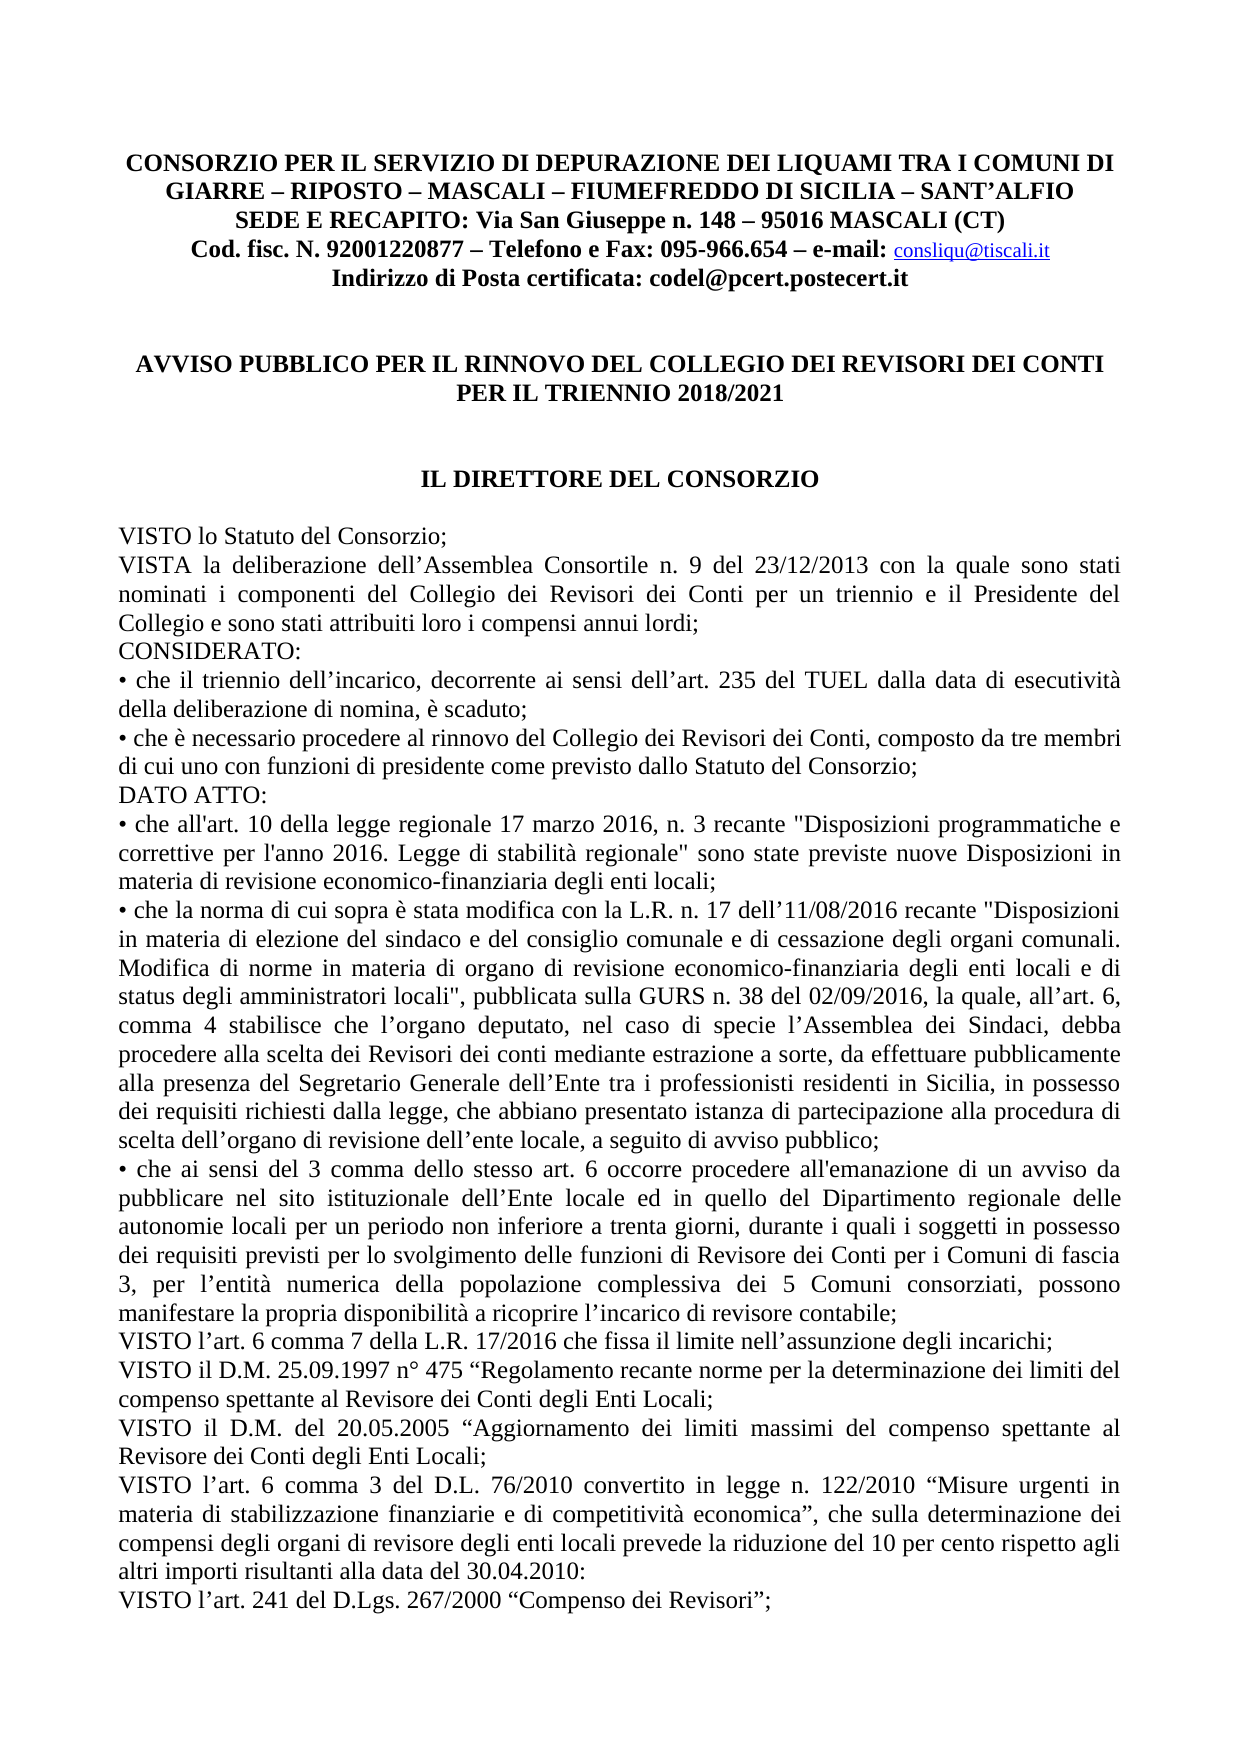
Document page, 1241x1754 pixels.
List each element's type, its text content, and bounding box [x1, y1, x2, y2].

text • che all'art. 10 della legge regionale 17 marzo 2016, n. 3 recante "Disposizioni programmatiche e correttive per l'anno 2016. Legge di stabilità regionale" sono state previste nuove Disposizioni in materia di revisione economico-finanziaria degli enti locali; [118, 809, 1122, 895]
text • che il triennio dell’incarico, decorrente ai sensi dell’art. 235 del TUEL dalla data di esecutività della deliberazione di nomina, è scaduto; [118, 665, 1122, 723]
text VISTO lo Statuto del Consorzio; [118, 521, 1122, 550]
text IL DIRETTORE DEL CONSORZIO [118, 464, 1122, 493]
text AVVISO PUBBLICO PER IL RINNOVO DEL COLLEGIO DEI REVISORI DEI CONTI PER IL TRIENNIO 2018/2021 [118, 349, 1122, 406]
text • che ai sensi del 3 comma dello stesso art. 6 occorre procedere all'emanazione di un avviso da pubblicare nel sito istituzionale dell’Ente locale ed in quello del Dipartimento regionale delle autonomie locali per un periodo non inferiore a trenta giorni, durante i quali i soggetti in possesso dei requisiti previsti per lo svolgimento delle funzioni di Revisore dei Conti per i Comuni di fascia 3, per l’entità numerica della popolazione complessiva dei 5 Comuni consorziati, possono manifestare la propria disponibilità a ricoprire l’incarico di revisore contabile; [118, 1154, 1122, 1326]
text • che è necessario procedere al rinnovo del Collegio dei Revisori dei Conti, composto da tre membri di cui uno con funzioni di presidente come previsto dallo Statuto del Consorzio; [118, 723, 1122, 780]
text VISTO l’art. 6 comma 7 della L.R. 17/2016 che fissa il limite nell’assunzione degli incarichi; [118, 1326, 1122, 1355]
text CONSIDERATO: [118, 636, 1122, 665]
text VISTA la deliberazione dell’Assemblea Consortile n. 9 del 23/12/2013 con la quale sono stati nominati i componenti del Collegio dei Revisori dei Conti per un triennio e il Presidente del Collegio e sono stati attribuiti loro i compensi annui lordi; [118, 550, 1122, 636]
text VISTO il D.M. del 20.05.2005 “Aggiornamento dei limiti massimi del compenso spettante al Revisore dei Conti degli Enti Locali; [118, 1413, 1122, 1470]
text VISTO l’art. 6 comma 3 del D.L. 76/2010 convertito in legge n. 122/2010 “Misure urgenti in materia di stabilizzazione finanziarie e di competitività economica”, che sulla determinazione dei compensi degli organi di revisore degli enti locali prevede la riduzione del 10 per cento rispetto agli altri importi risultanti alla data del 30.04.2010: [118, 1470, 1122, 1585]
text CONSORZIO PER IL SERVIZIO DI DEPURAZIONE DEI LIQUAMI TRA I COMUNI DI GIARRE – RIPOSTO – MASCALI – FIUMEFREDDO DI SICILIA – SANT’ALFIO [118, 148, 1122, 205]
text SEDE E RECAPITO: Via San Giuseppe n. 148 – 95016 MASCALI (CT) [118, 205, 1122, 234]
text Cod. fisc. N. 92001220877 – Telefono e Fax: 095-966.654 – e-mail: consliqu@tiscali.it [118, 234, 1122, 263]
text Indirizzo di Posta certificata: codel@pcert.postecert.it [118, 263, 1122, 291]
text VISTO l’art. 241 del D.Lgs. 267/2000 “Compenso dei Revisori”; [118, 1585, 1122, 1614]
text • che la norma di cui sopra è stata modifica con la L.R. n. 17 dell’11/08/2016 recante "Disposizioni in materia di elezione del sindaco e del consiglio comunale e di cessazione degli organi comunali. Modifica di norme in materia di organo di revisione economico-finanziaria degli enti locali e di status degli amministratori locali", pubblicata sulla GURS n. 38 del 02/09/2016, la quale, all’art. 6, comma 4 stabilisce che l’organo deputato, nel caso di specie l’Assemblea dei Sindaci, debba procedere alla scelta dei Revisori dei conti mediante estrazione a sorte, da effettuare pubblicamente alla presenza del Segretario Generale dell’Ente tra i professionisti residenti in Sicilia, in possesso dei requisiti richiesti dalla legge, che abbiano presentato istanza di partecipazione alla procedura di scelta dell’organo di revisione dell’ente locale, a seguito di avviso pubblico; [118, 895, 1122, 1154]
text DATO ATTO: [118, 780, 1122, 809]
text VISTO il D.M. 25.09.1997 n° 475 “Regolamento recante norme per la determinazione dei limiti del compenso spettante al Revisore dei Conti degli Enti Locali; [118, 1355, 1122, 1413]
